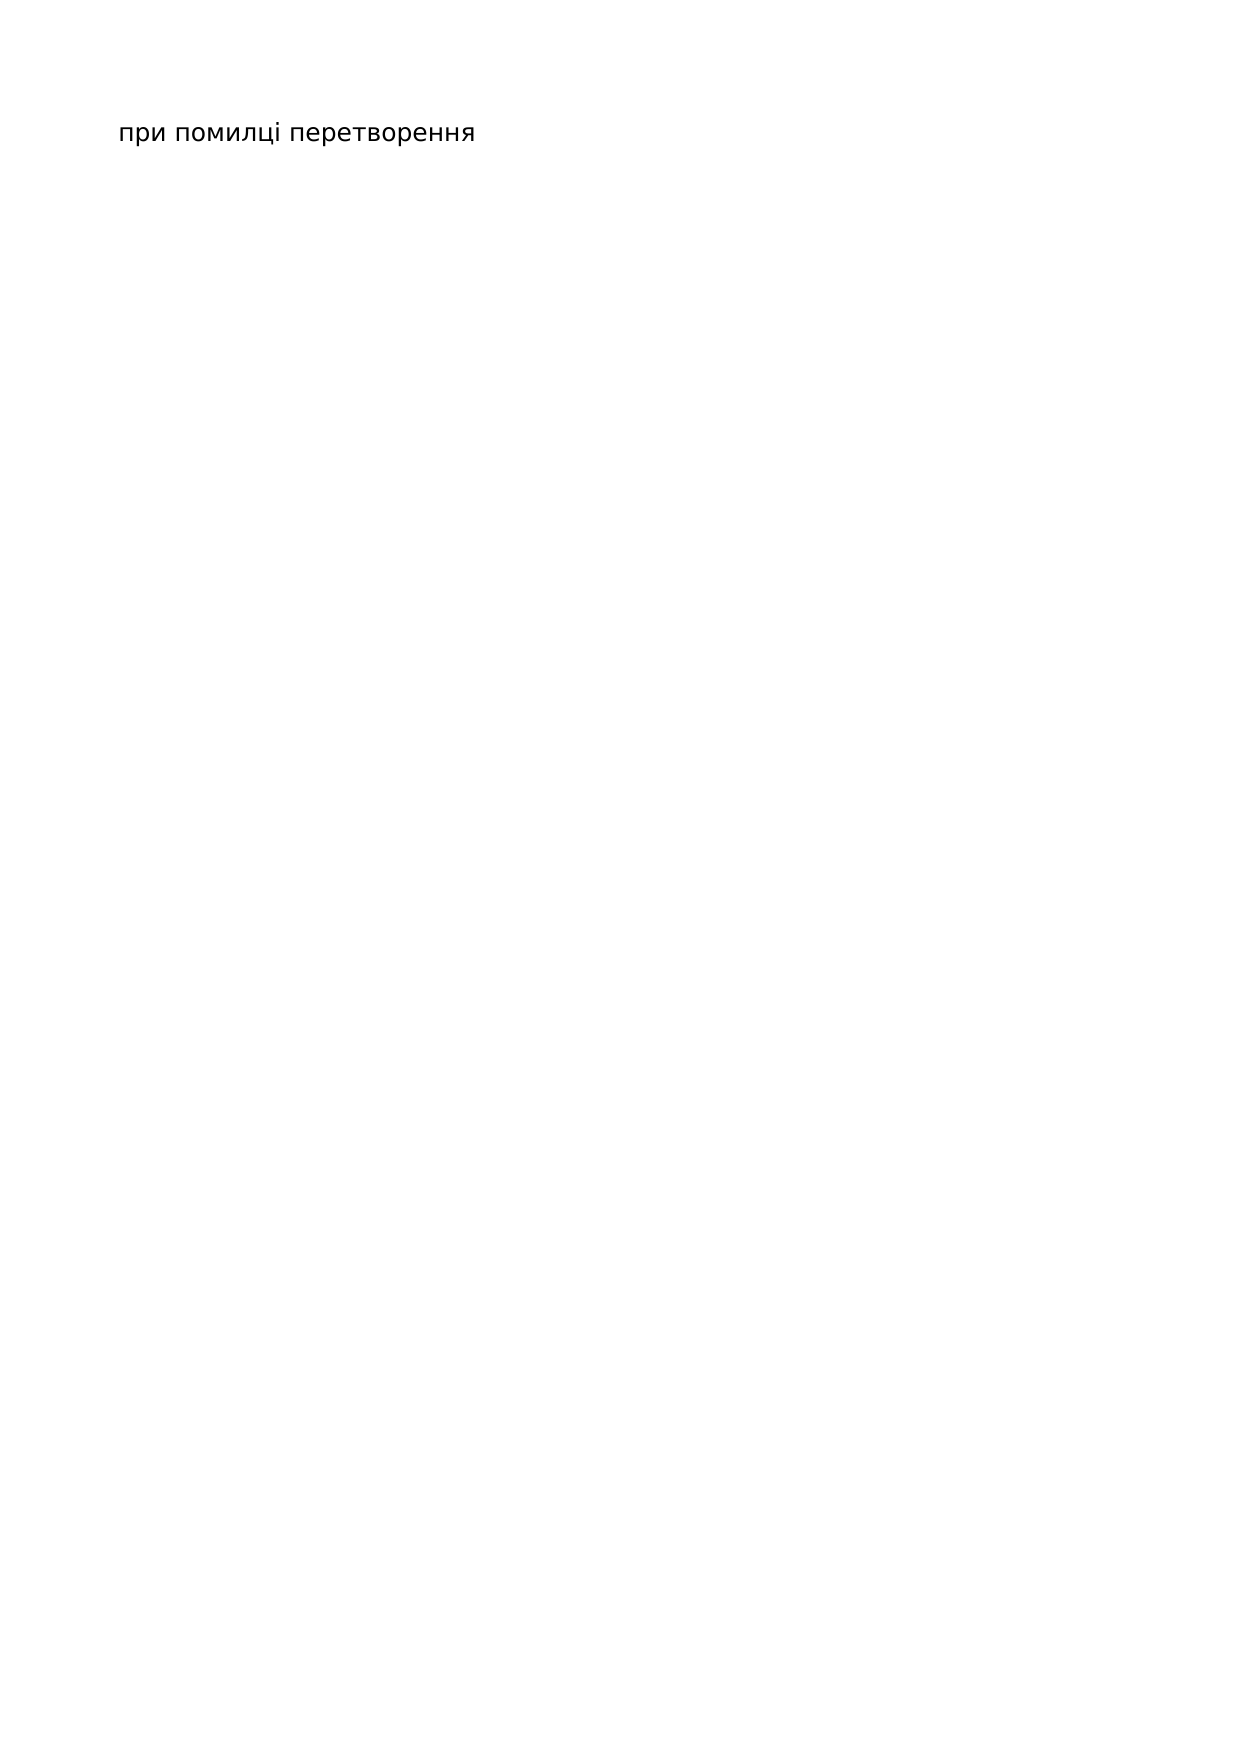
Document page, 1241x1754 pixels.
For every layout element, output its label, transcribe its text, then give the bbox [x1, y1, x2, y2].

text при помилці перетворення [118, 118, 1122, 147]
